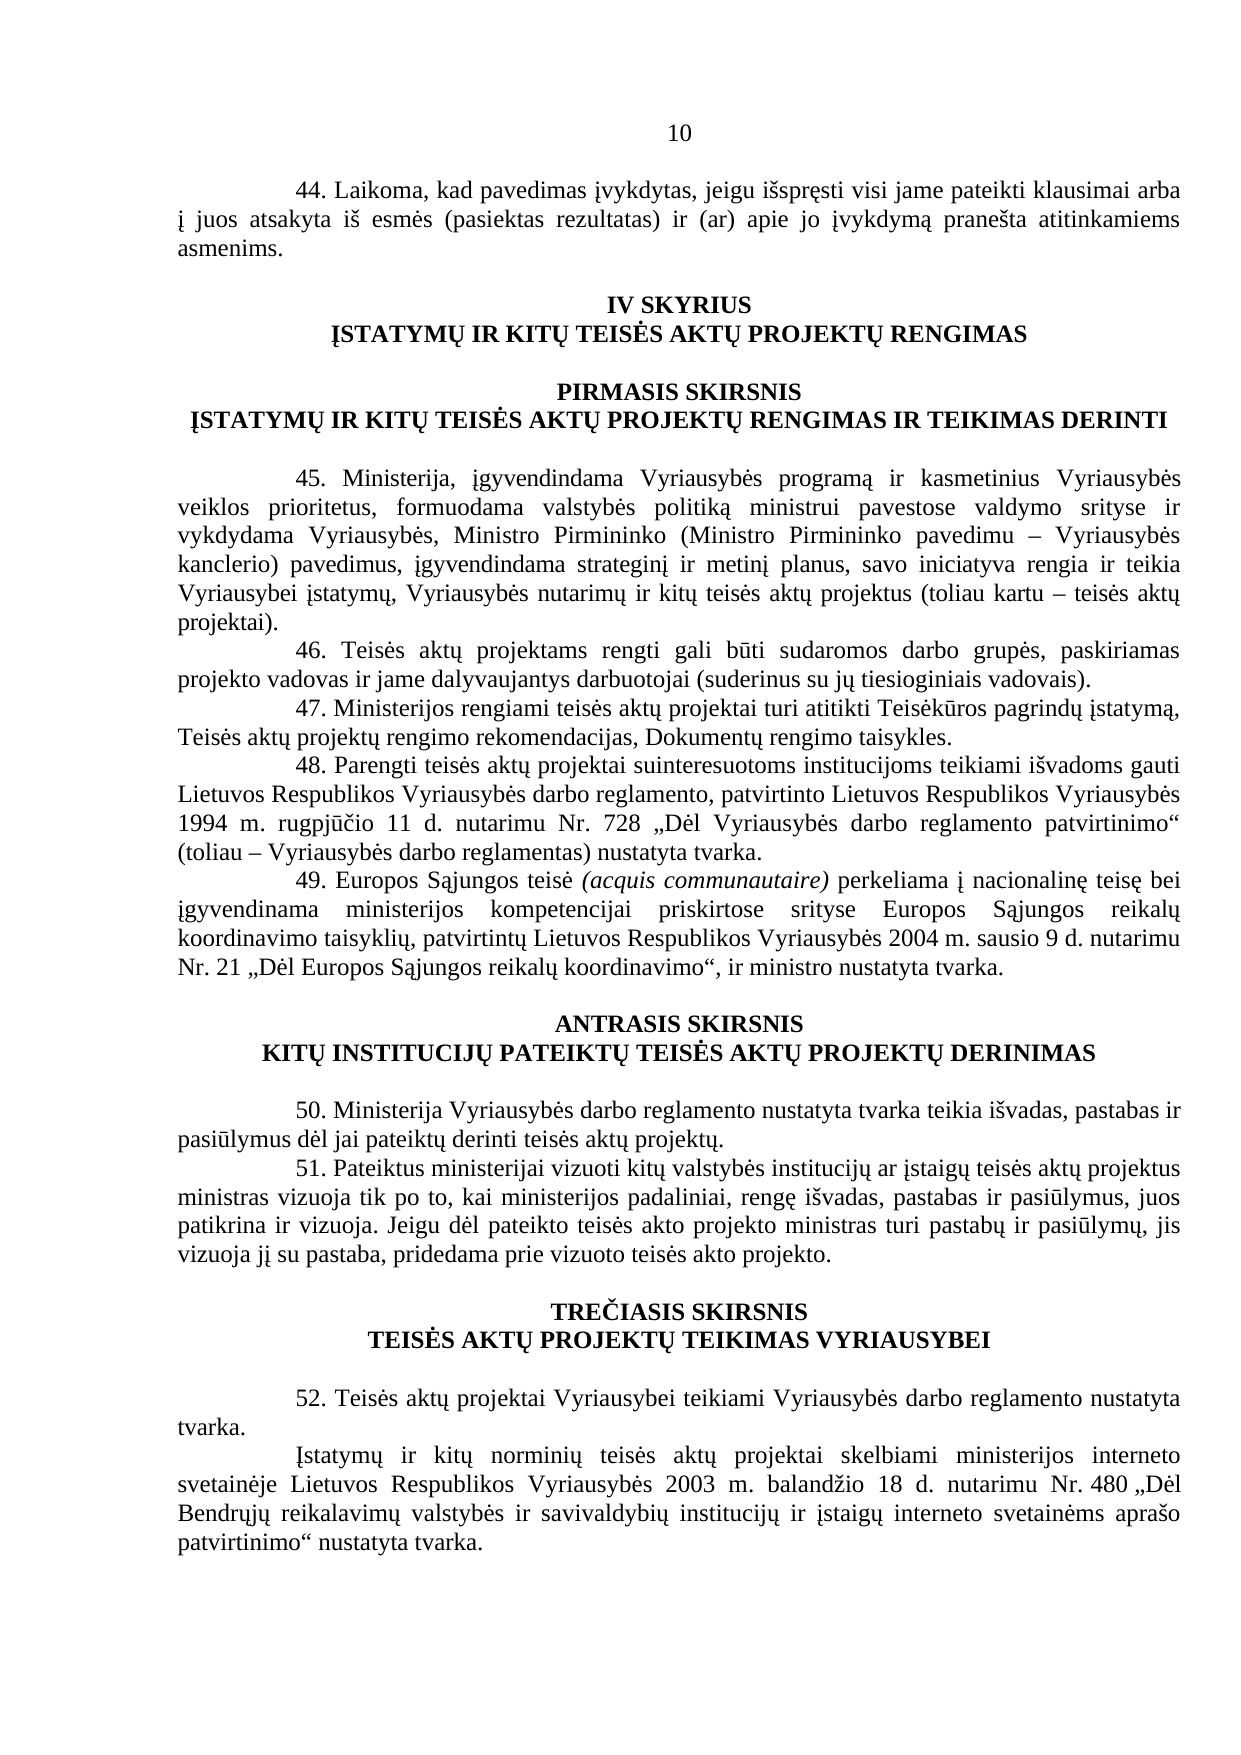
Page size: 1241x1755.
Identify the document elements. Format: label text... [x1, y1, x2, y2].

text 45. Ministerija, įgyvendindama Vyriausybės programą ir kasmetinius Vyriausybės veiklos prioritetus, formuodama valstybės politiką ministrui pavestose valdymo srityse ir vykdydama Vyriausybės, Ministro Pirmininko (Ministro Pirmininko pavedimu – Vyriausybės kanclerio) pavedimus, įgyvendindama strateginį ir metinį planus, savo iniciatyva rengia ir teikia Vyriausybei įstatymų, Vyriausybės nutarimų ir kitų teisės aktų projektus (toliau kartu – teisės aktų projektai). [177, 463, 1181, 636]
text 49. Europos Sąjungos teisė (acquis communautaire) perkeliama į nacionalinę teisę bei įgyvendinama ministerijos kompetencijai priskirtose srityse Europos Sąjungos reikalų koordinavimo taisyklių, patvirtintų Lietuvos Respublikos Vyriausybės 2004 m. sausio 9 d. nutarimu Nr. 21 „Dėl Europos Sąjungos reikalų koordinavimo“, ir ministro nustatyta tvarka. [177, 866, 1181, 981]
text KITŲ INSTITUCIJŲ PATEIKTŲ TEISĖS AKTŲ PROJEKTŲ DERINIMAS [177, 1038, 1181, 1067]
text IV SKYRIUS [177, 291, 1181, 319]
text 52. Teisės aktų projektai Vyriausybei teikiami Vyriausybės darbo reglamento nustatyta tvarka. [177, 1383, 1181, 1441]
text ĮSTATYMŲ IR KITŲ TEISĖS AKTŲ PROJEKTŲ RENGIMAS IR TEIKIMAS DERINTI [177, 406, 1181, 434]
text TREČIASIS SKIRSNIS [177, 1297, 1181, 1326]
text 47. Ministerijos rengiami teisės aktų projektai turi atitikti Teisėkūros pagrindų įstatymą, Teisės aktų projektų rengimo rekomendacijas, Dokumentų rengimo taisykles. [177, 693, 1181, 751]
text 44. Laikoma, kad pavedimas įvykdytas, jeigu išspręsti visi jame pateikti klausimai arba į juos atsakyta iš esmės (pasiektas rezultatas) ir (ar) apie jo įvykdymą pranešta atitinkamiems asmenims. [177, 176, 1181, 262]
text PIRMASIS SKIRSNIS [177, 377, 1181, 406]
text Įstatymų ir kitų norminių teisės aktų projektai skelbiami ministerijos interneto svetainėje Lietuvos Respublikos Vyriausybės 2003 m. balandžio 18 d. nutarimu Nr. 480 „Dėl Bendrųjų reikalavimų valstybės ir savivaldybių institucijų ir įstaigų interneto svetainėms aprašo patvirtinimo“ nustatyta tvarka. [177, 1441, 1181, 1556]
text 48. Parengti teisės aktų projektai suinteresuotoms institucijoms teikiami išvadoms gauti Lietuvos Respublikos Vyriausybės darbo reglamento, patvirtinto Lietuvos Respublikos Vyriausybės 1994 m. rugpjūčio 11 d. nutarimu Nr. 728 „Dėl Vyriausybės darbo reglamento patvirtinimo“ (toliau – Vyriausybės darbo reglamentas) nustatyta tvarka. [177, 751, 1181, 866]
text TEISĖS AKTŲ PROJEKTŲ TEIKIMAS VYRIAUSYBEI [177, 1326, 1181, 1354]
text 46. Teisės aktų projektams rengti gali būti sudaromos darbo grupės, paskiriamas projekto vadovas ir jame dalyvaujantys darbuotojai (suderinus su jų tiesioginiais vadovais). [177, 636, 1181, 693]
text ANTRASIS SKIRSNIS [177, 1009, 1181, 1038]
text ĮSTATYMŲ IR KITŲ TEISĖS AKTŲ PROJEKTŲ RENGIMAS [177, 319, 1181, 348]
text 50. Ministerija Vyriausybės darbo reglamento nustatyta tvarka teikia išvadas, pastabas ir pasiūlymus dėl jai pateiktų derinti teisės aktų projektų. [177, 1096, 1181, 1153]
text 51. Pateiktus ministerijai vizuoti kitų valstybės institucijų ar įstaigų teisės aktų projektus ministras vizuoja tik po to, kai ministerijos padaliniai, rengę išvadas, pastabas ir pasiūlymus, juos patikrina ir vizuoja. Jeigu dėl pateikto teisės akto projekto ministras turi pastabų ir pasiūlymų, jis vizuoja jį su pastaba, pridedama prie vizuoto teisės akto projekto. [177, 1153, 1181, 1268]
